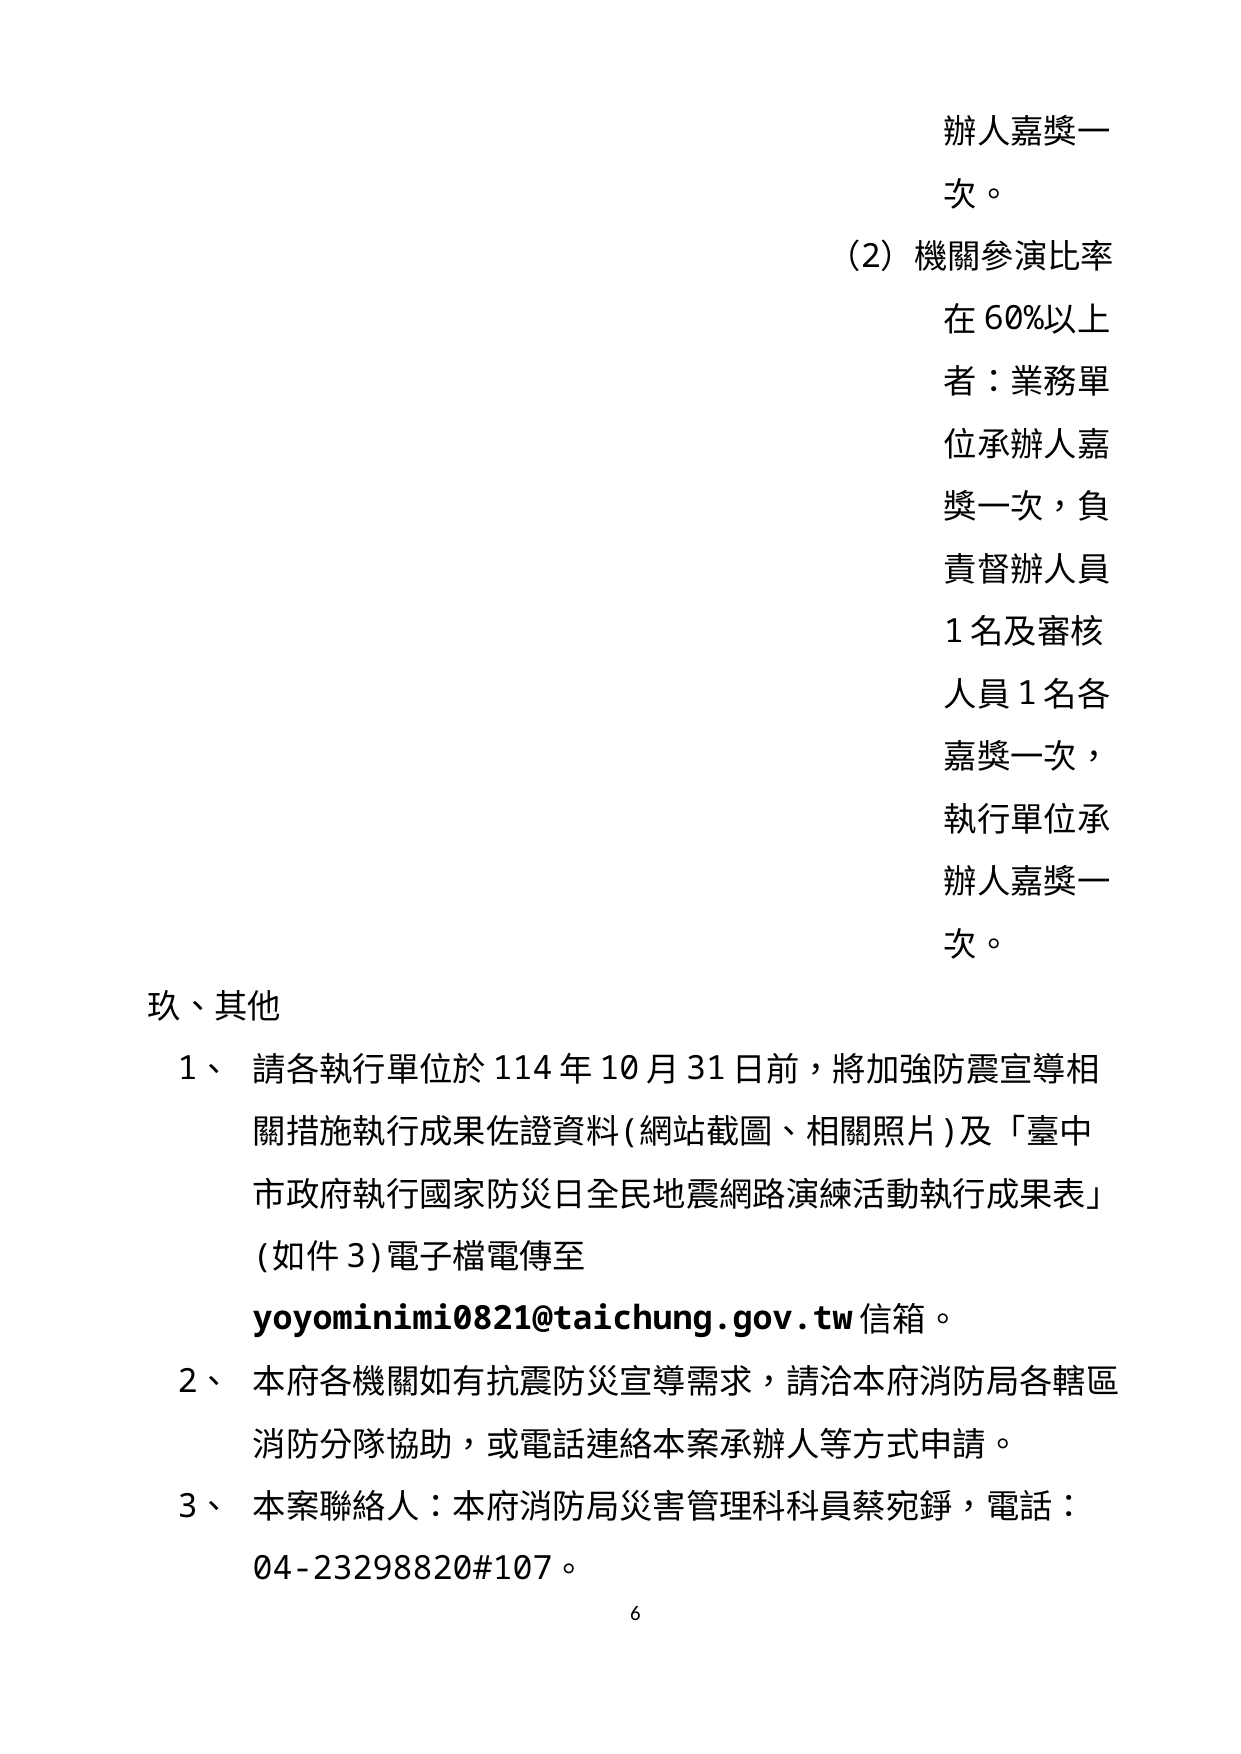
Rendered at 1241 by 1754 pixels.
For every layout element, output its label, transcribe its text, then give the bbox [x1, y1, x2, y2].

list 本案聯絡人：本府消防局災害管理科科員蔡宛錚，電話：04-23298820#107。 [177, 1462, 1122, 1587]
text 玖、其他 [148, 962, 1122, 1025]
list 機關參演比率在60%以上者：業務單位承辦人嘉獎一次，負責督辦人員1名及審核人員1名各嘉獎一次，執行單位承辦人嘉獎一次。 [207, 212, 1122, 962]
list 請各執行單位於114年10月31日前，將加強防震宣導相關措施執行成果佐證資料(網站截圖、相關照片)及「臺中市政府執行國家防災日全民地震網路演練活動執行成果表」(如件3)電子檔電傳至yoyominimi0821@taichung.gov.tw信箱。 [177, 1025, 1122, 1337]
list 辦人嘉獎一次。 [207, 87, 1122, 212]
list 本府各機關如有抗震防災宣導需求，請洽本府消防局各轄區消防分隊協助，或電話連絡本案承辦人等方式申請。 [177, 1337, 1122, 1462]
